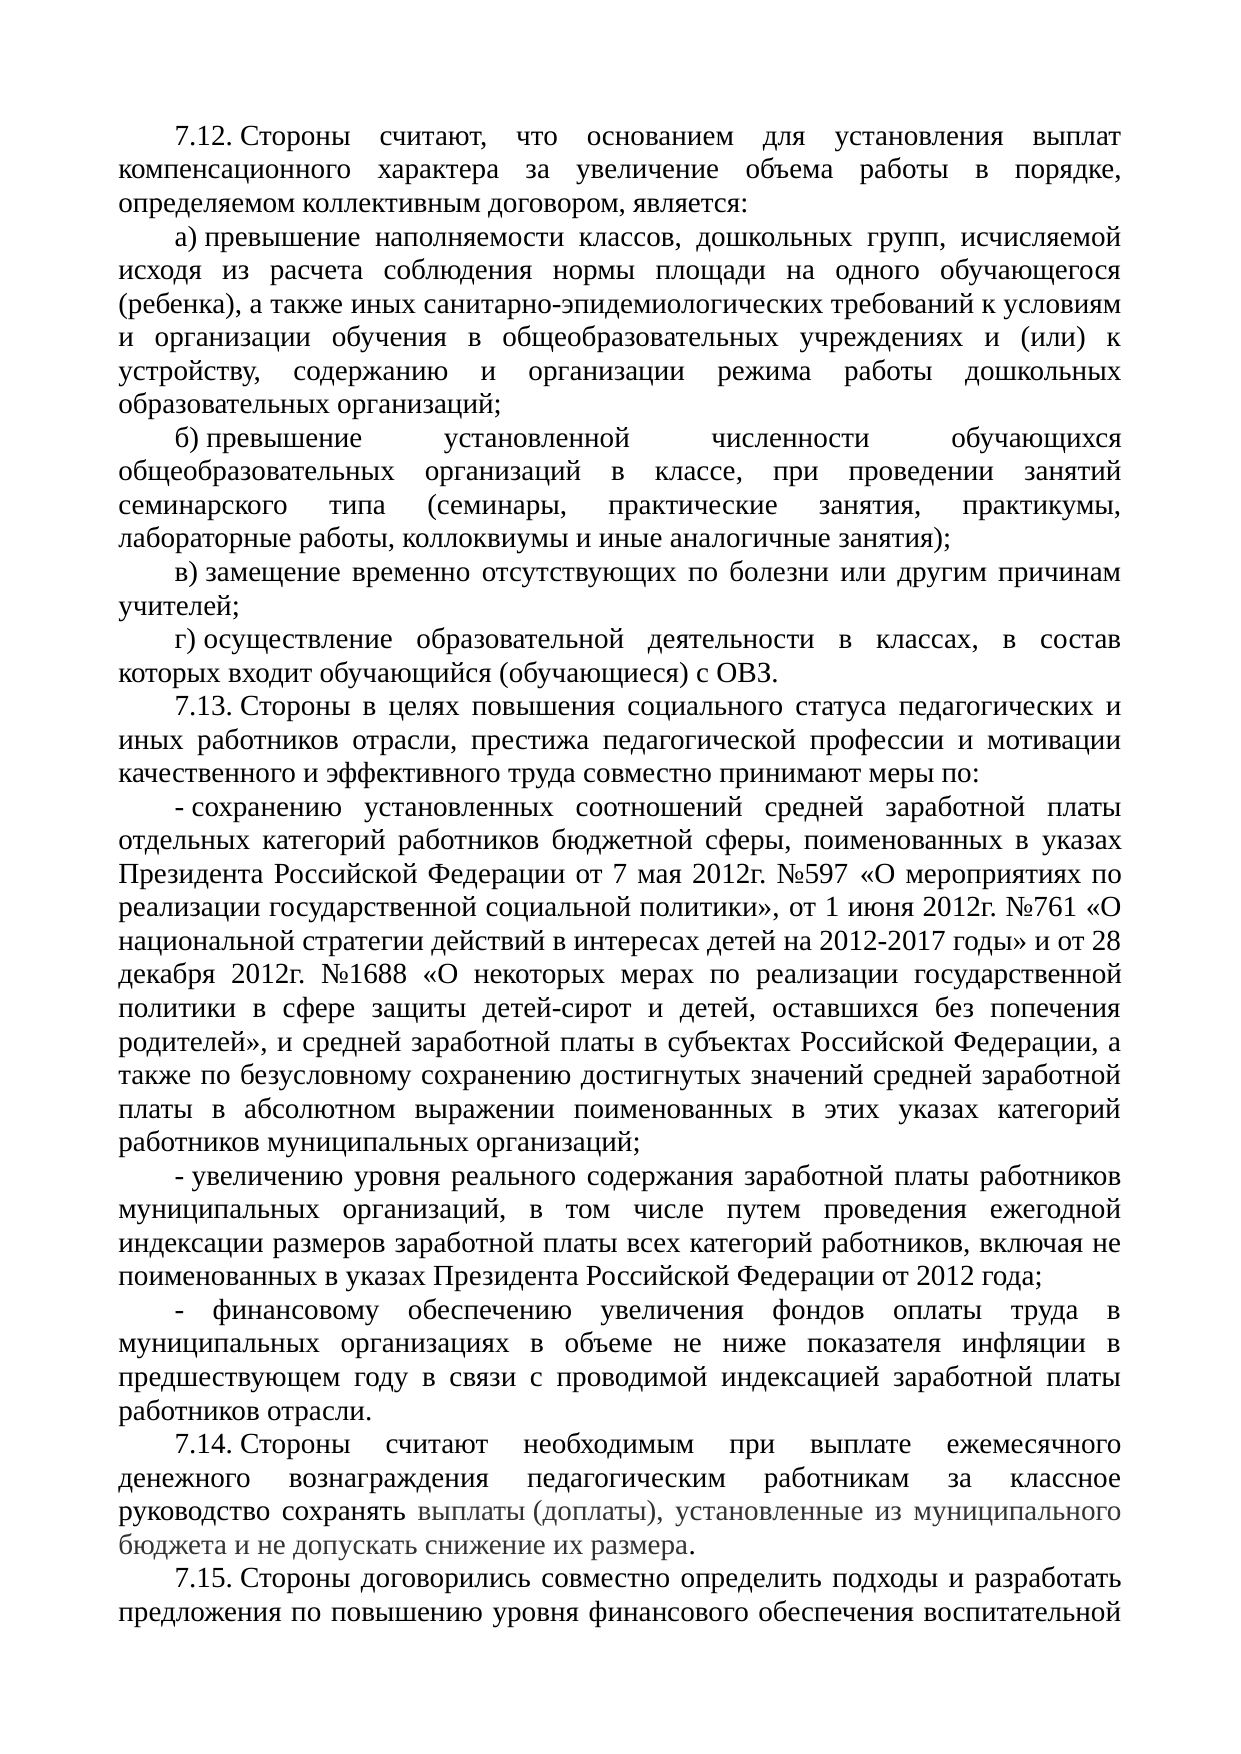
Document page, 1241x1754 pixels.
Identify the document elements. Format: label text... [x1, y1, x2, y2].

text 7.15. Стороны договорились совместно определить подходы и разработать предложения по повышению уровня финансового обеспечения воспитательной [118, 1560, 1122, 1627]
text 7.12. Стороны считают, что основанием для установления выплат компенсационного характера за увеличение объема работы в порядке, определяемом коллективным договором, является: [118, 118, 1122, 219]
text - финансовому обеспечению увеличения фондов оплаты труда в муниципальных организациях в объеме не ниже показателя инфляции в предшествующем году в связи с проводимой индексацией заработной платы работников отрасли. [118, 1292, 1122, 1426]
text б) превышение установленной численности обучающихся общеобразовательных организаций в классе, при проведении занятий семинарского типа (семинары, практические занятия, практикумы, лабораторные работы, коллоквиумы и иные аналогичные занятия); [118, 420, 1122, 554]
text г) осуществление образовательной деятельности в классах, в состав которых входит обучающийся (обучающиеся) с ОВЗ. [118, 621, 1122, 688]
text - увеличению уровня реального содержания заработной платы работников муниципальных организаций, в том числе путем проведения ежегодной индексации размеров заработной платы всех категорий работников, включая не поименованных в указах Президента Российской Федерации от 2012 года; [118, 1158, 1122, 1292]
text а) превышение наполняемости классов, дошкольных групп, исчисляемой исходя из расчета соблюдения нормы площади на одного обучающегося (ребенка), а также иных санитарно-эпидемиологических требований к условиям и организации обучения в общеобразовательных учреждениях и (или) к устройству, содержанию и организации режима работы дошкольных образовательных организаций; [118, 219, 1122, 420]
text 7.14. Стороны считают необходимым при выплате ежемесячного денежного вознаграждения педагогическим работникам за классное руководство сохранять выплаты (доплаты), установленные из муниципального бюджета и не допускать снижение их размера. [118, 1426, 1122, 1560]
text - сохранению установленных соотношений средней заработной платы отдельных категорий работников бюджетной сферы, поименованных в указах Президента Российской Федерации от 7 мая 2012г. №597 «О мероприятиях по реализации государственной социальной политики», от 1 июня 2012г. №761 «О национальной стратегии действий в интересах детей на 2012-2017 годы» и от 28 декабря 2012г. №1688 «О некоторых мерах по реализации государственной политики в сфере защиты детей-сирот и детей, оставшихся без попечения родителей», и средней заработной платы в субъектах Российской Федерации, а также по безусловному сохранению достигнутых значений средней заработной платы в абсолютном выражении поименованных в этих указах категорий работников муниципальных организаций; [118, 789, 1122, 1158]
text 7.13. Стороны в целях повышения социального статуса педагогических и иных работников отрасли, престижа педагогической профессии и мотивации качественного и эффективного труда совместно принимают меры по: [118, 688, 1122, 789]
text в) замещение временно отсутствующих по болезни или другим причинам учителей; [118, 554, 1122, 621]
